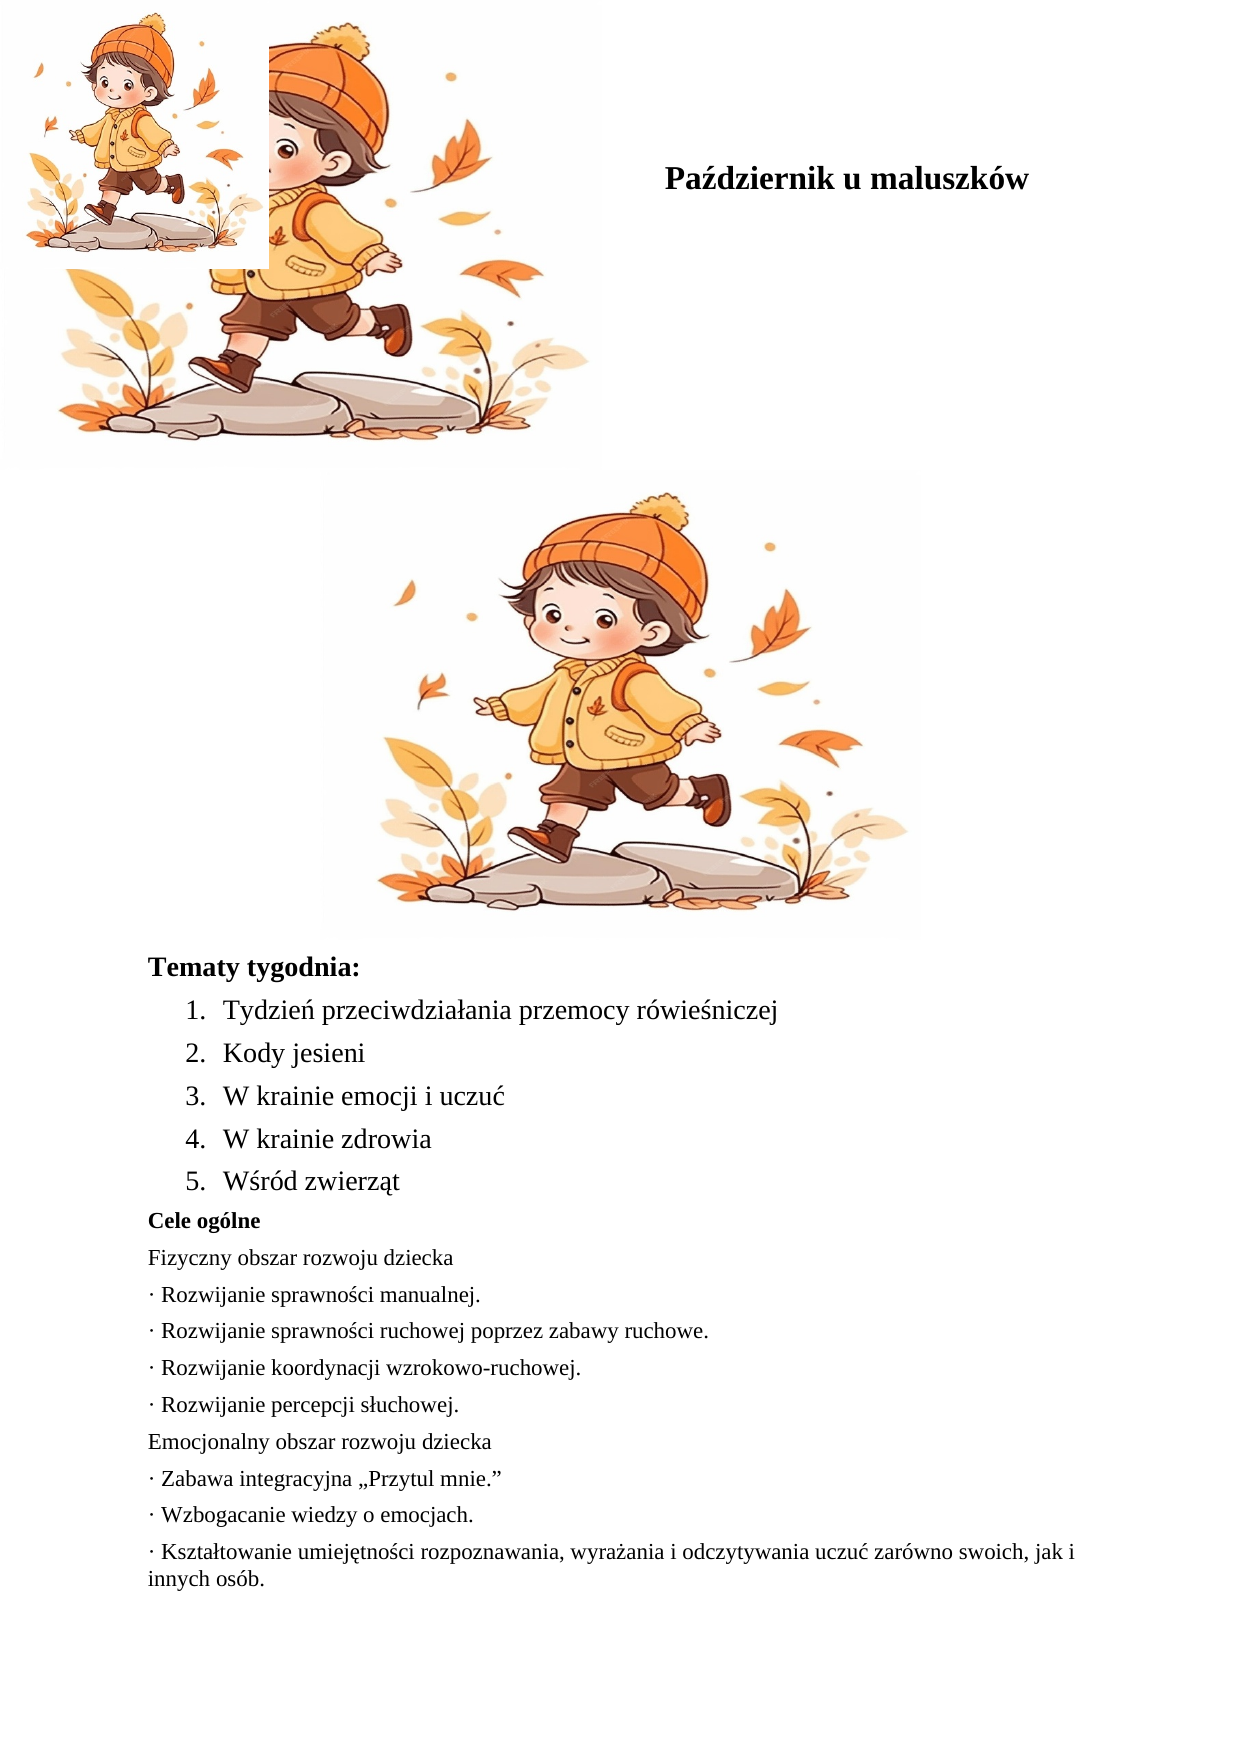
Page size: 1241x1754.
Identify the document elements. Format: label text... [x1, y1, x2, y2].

text Tematy tygodnia: [148, 950, 1093, 983]
text · Zabawa integracyjna „Przytul mnie.” [148, 1465, 1093, 1491]
text Październik u maluszków [602, 158, 1093, 940]
text · Rozwijanie sprawności manualnej. [148, 1281, 1093, 1307]
text Emocjonalny obszar rozwoju dziecka [148, 1428, 1093, 1454]
text · Rozwijanie sprawności ruchowej poprzez zabawy ruchowe. [148, 1318, 1093, 1344]
list Wśród zwierząt [185, 1164, 1093, 1197]
text Cele ogólne [148, 1207, 1093, 1234]
text · Rozwijanie percepcji słuchowej. [148, 1391, 1093, 1417]
text · Rozwijanie koordynacji wzrokowo-ruchowej. [148, 1354, 1093, 1381]
text · Kształtowanie umiejętności rozpoznawania, wyrażania i odczytywania uczuć zarówno swoich, jak i innych osób. [148, 1538, 1093, 1591]
picture [0, 0, 921, 940]
list Kody jesieni [185, 1036, 1093, 1068]
text [148, 470, 319, 940]
list W krainie zdrowia [185, 1122, 1093, 1154]
list W krainie emocji i uczuć [185, 1079, 1093, 1111]
text · Wzbogacanie wiedzy o emocjach. [148, 1501, 1093, 1528]
list Tydzień przeciwdziałania przemocy rówieśniczej [185, 993, 1093, 1026]
text Fizyczny obszar rozwoju dziecka [148, 1244, 1093, 1270]
